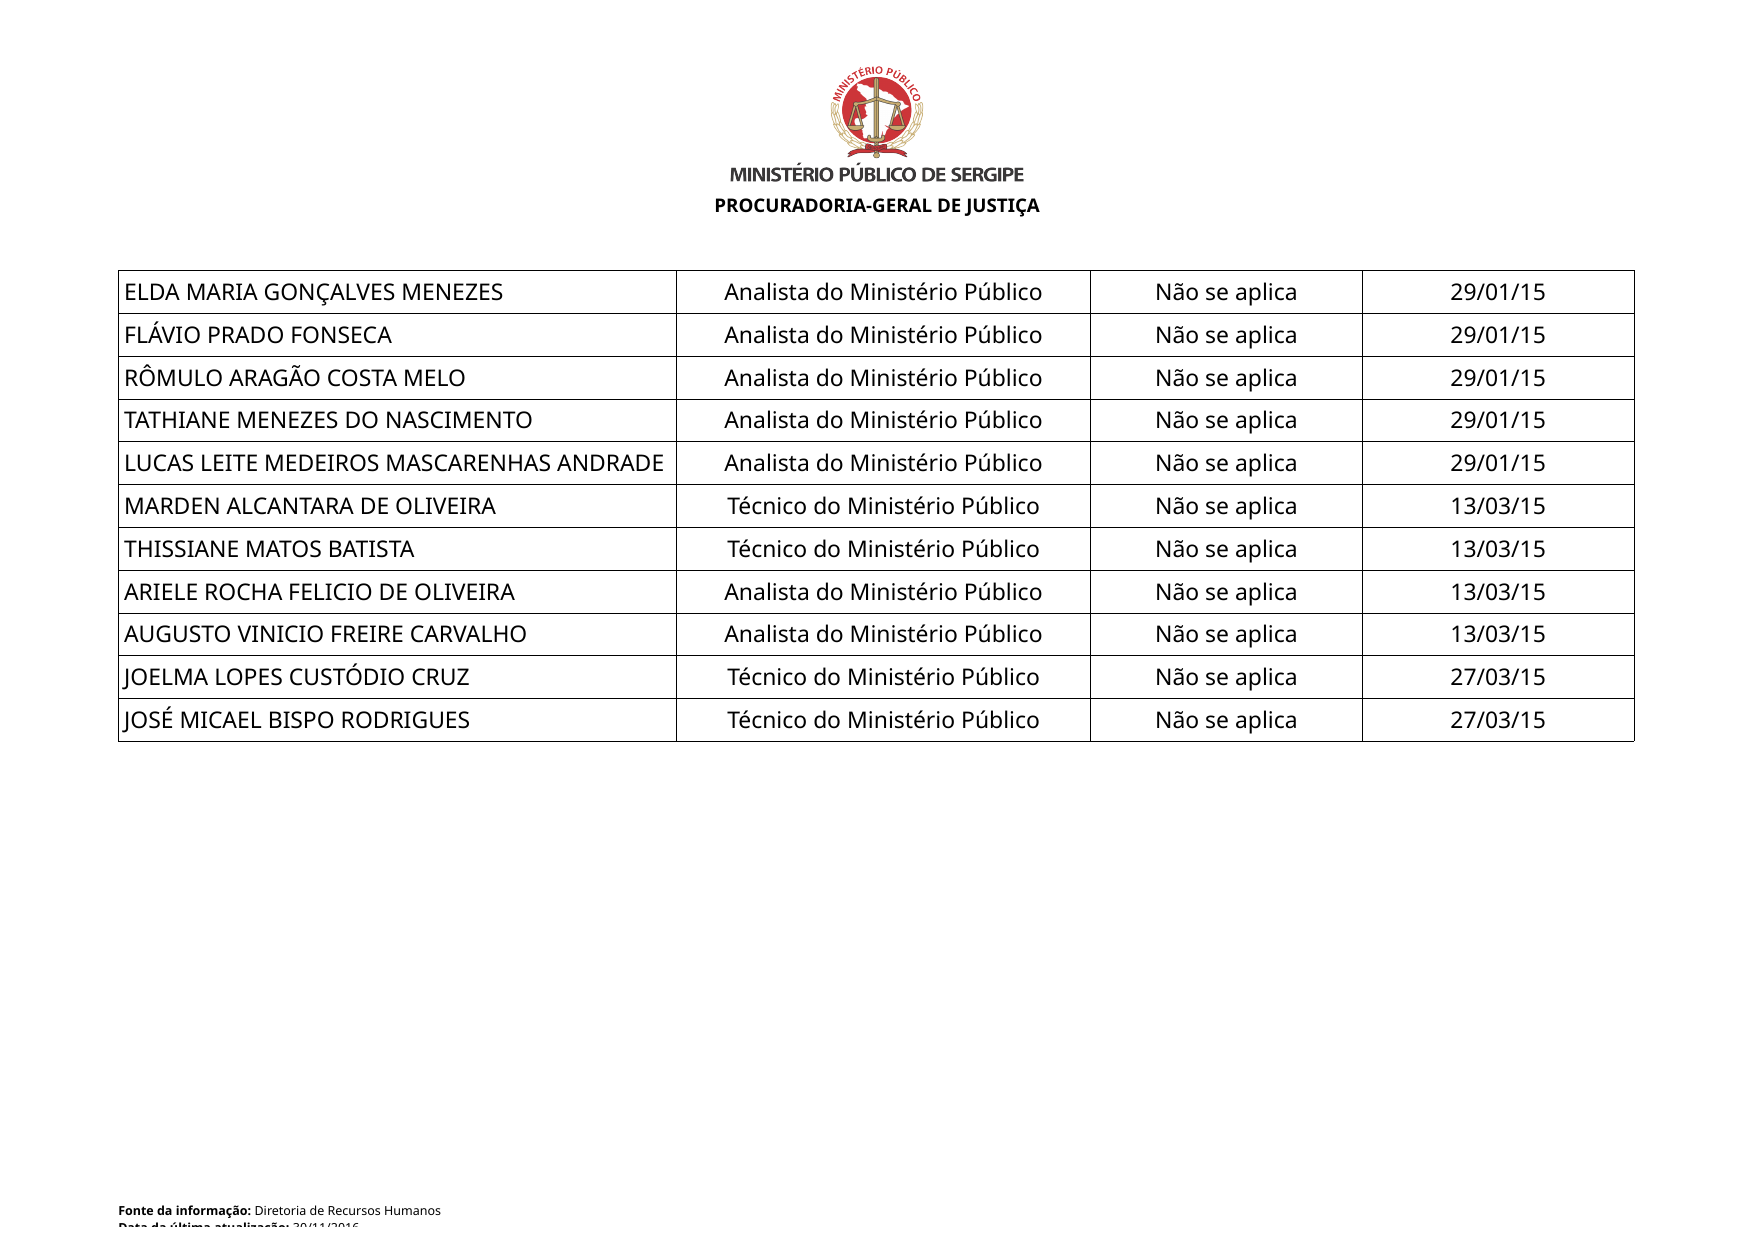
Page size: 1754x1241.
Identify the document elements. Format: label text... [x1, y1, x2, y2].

table_cell Analista do Ministério Público [677, 314, 1090, 356]
table_cell 29/01/15 [1363, 400, 1634, 441]
table_cell ARIELE ROCHA FELICIO DE OLIVEIRA [119, 571, 676, 612]
table_cell 27/03/15 [1363, 656, 1634, 698]
table_cell Não se aplica [1091, 571, 1362, 612]
table_cell 27/03/15 [1363, 699, 1634, 741]
table_cell TATHIANE MENEZES DO NASCIMENTO [119, 400, 676, 441]
table_cell Não se aplica [1091, 614, 1362, 655]
table_cell 13/03/15 [1363, 614, 1634, 655]
table_cell FLÁVIO PRADO FONSECA [119, 314, 676, 356]
table_cell JOELMA LOPES CUSTÓDIO CRUZ [119, 656, 676, 698]
table_cell THISSIANE MATOS BATISTA [119, 528, 676, 570]
table_cell 29/01/15 [1363, 357, 1634, 398]
table_cell Não se aplica [1091, 271, 1362, 313]
table_cell Analista do Ministério Público [677, 614, 1090, 655]
table_cell Não se aplica [1091, 528, 1362, 570]
picture [730, 66, 1024, 185]
table_cell 13/03/15 [1363, 528, 1634, 570]
table_cell 29/01/15 [1363, 442, 1634, 484]
table_cell Técnico do Ministério Público [677, 528, 1090, 570]
table_cell 29/01/15 [1363, 314, 1634, 356]
table_cell Não se aplica [1091, 400, 1362, 441]
table_cell 13/03/15 [1363, 485, 1634, 527]
table_cell 13/03/15 [1363, 571, 1634, 612]
table_cell JOSÉ MICAEL BISPO RODRIGUES [119, 699, 676, 741]
table_cell Técnico do Ministério Público [677, 656, 1090, 698]
table_cell Não se aplica [1091, 314, 1362, 356]
table_cell Técnico do Ministério Público [677, 699, 1090, 741]
table_cell AUGUSTO VINICIO FREIRE CARVALHO [119, 614, 676, 655]
table_cell Analista do Ministério Público [677, 400, 1090, 441]
table_cell LUCAS LEITE MEDEIROS MASCARENHAS ANDRADE [119, 442, 676, 484]
table_cell MARDEN ALCANTARA DE OLIVEIRA [119, 485, 676, 527]
table_cell Não se aplica [1091, 485, 1362, 527]
table_cell Técnico do Ministério Público [677, 485, 1090, 527]
table_cell Analista do Ministério Público [677, 271, 1090, 313]
table_cell Analista do Ministério Público [677, 442, 1090, 484]
table_cell Não se aplica [1091, 357, 1362, 398]
table_cell Não se aplica [1091, 656, 1362, 698]
table_cell 29/01/15 [1363, 271, 1634, 313]
table_cell Analista do Ministério Público [677, 357, 1090, 398]
table_cell Analista do Ministério Público [677, 571, 1090, 612]
table_cell RÔMULO ARAGÃO COSTA MELO [119, 357, 676, 398]
table_cell Não se aplica [1091, 699, 1362, 741]
table_cell ELDA MARIA GONÇALVES MENEZES [119, 271, 676, 313]
table_cell Não se aplica [1091, 442, 1362, 484]
